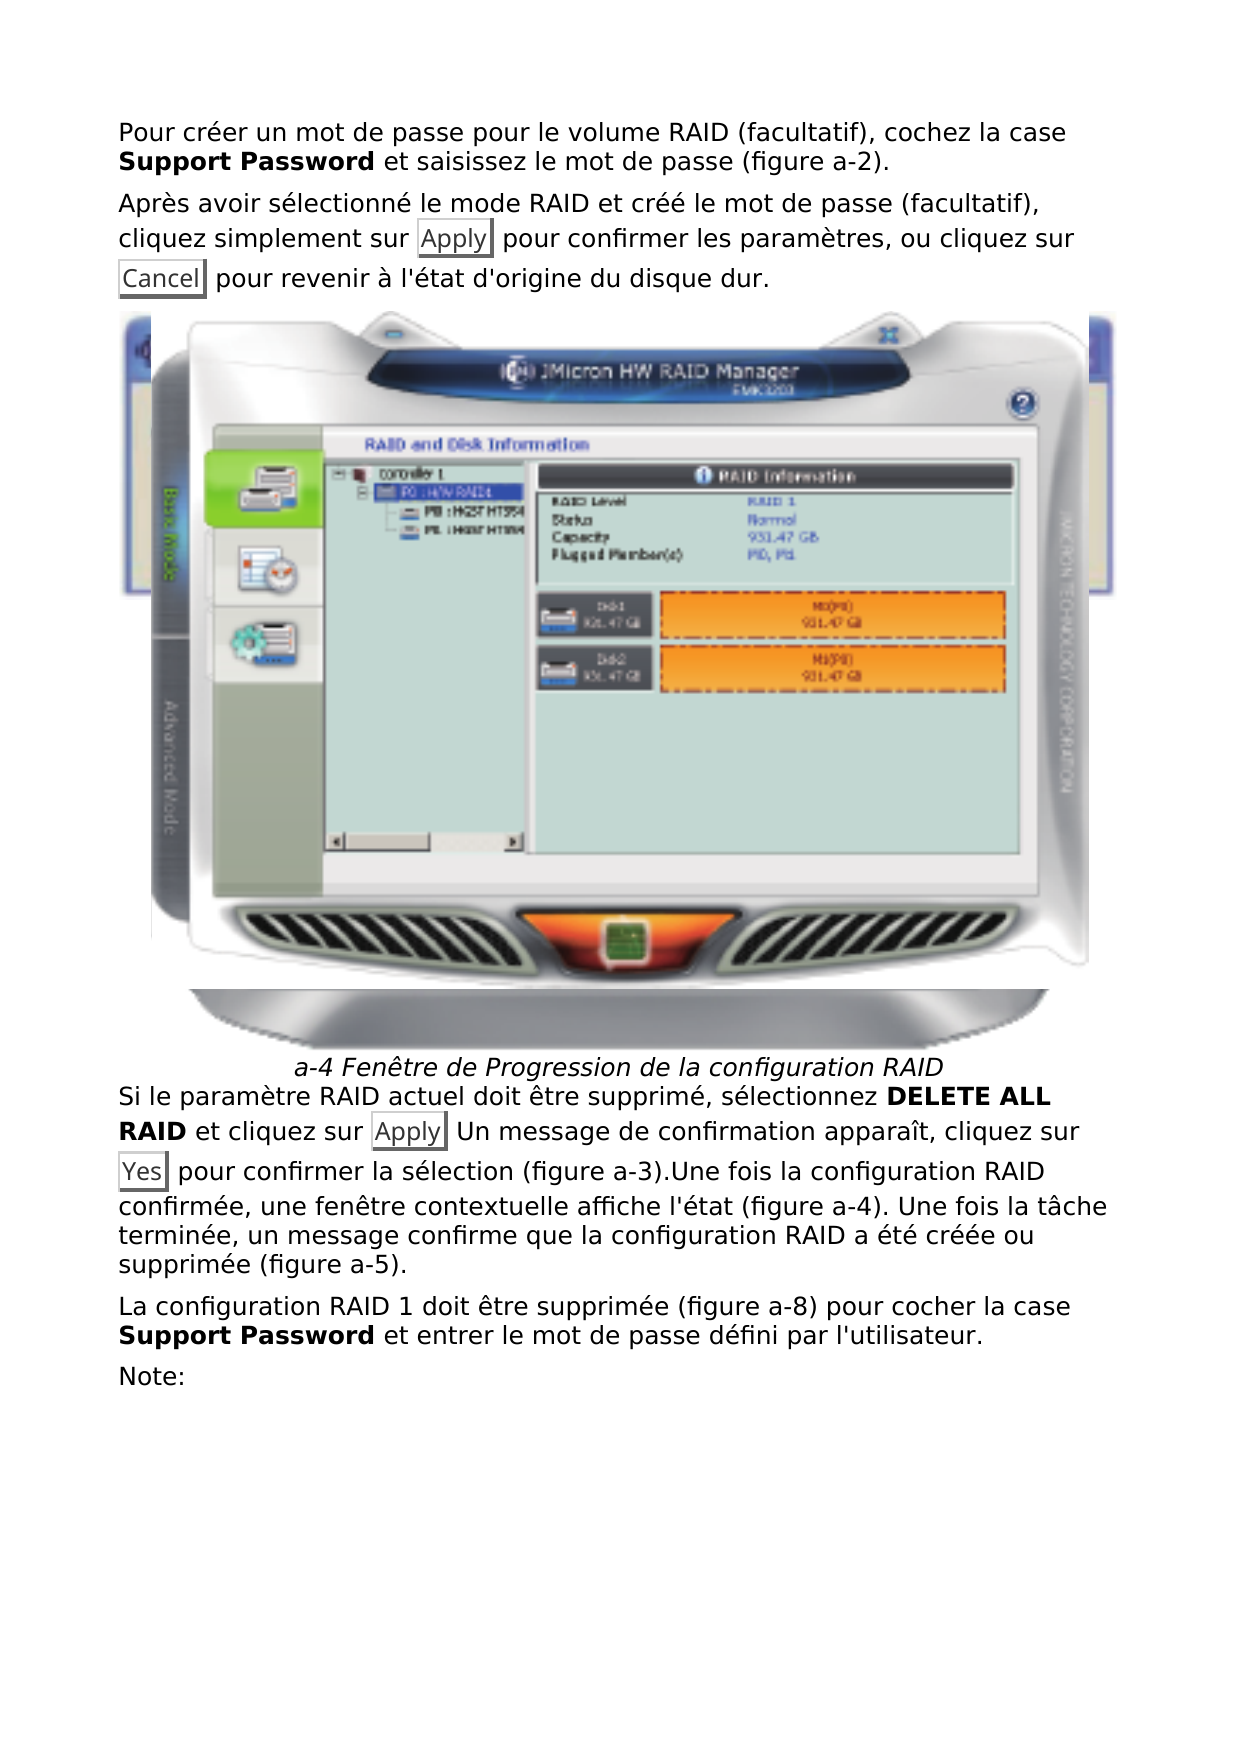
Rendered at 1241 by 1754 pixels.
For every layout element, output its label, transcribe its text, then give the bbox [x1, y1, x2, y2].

text Pour créer un mot de passe pour le volume RAID (facultatif), cochez la case Support Password et saisissez le mot de passe (figure a-2). [118, 118, 1122, 176]
text Si le paramètre RAID actuel doit être supprimé, sélectionnez DELETE ALL RAID et cliquez sur Apply Un message de confirmation apparaît, cliquez sur Yes pour confirmer la sélection (figure a-3).Une fois la configuration RAID confirmée, une fenêtre contextuelle affiche l'état (figure a-4). Une fois la tâche terminée, un message confirme que la configuration RAID a été créée ou supprimée (figure a-5). [118, 600, 1122, 1279]
text a-4 Fenêtre de Progression de la configuration RAID [151, 1053, 1089, 1082]
text La configuration RAID 1 doit être supprimée (figure a-8) pour cocher la case Support Password et entrer le mot de passe défini par l'utilisateur. [118, 1292, 1122, 1350]
picture [118, 311, 1123, 1053]
text Note: [118, 1363, 1122, 1392]
text Après avoir sélectionné le mode RAID et créé le mot de passe (facultatif), cliquez simplement sur Apply pour confirmer les paramètres, ou cliquez sur Cancel pour revenir à l'état d'origine du disque dur. [118, 189, 1122, 299]
